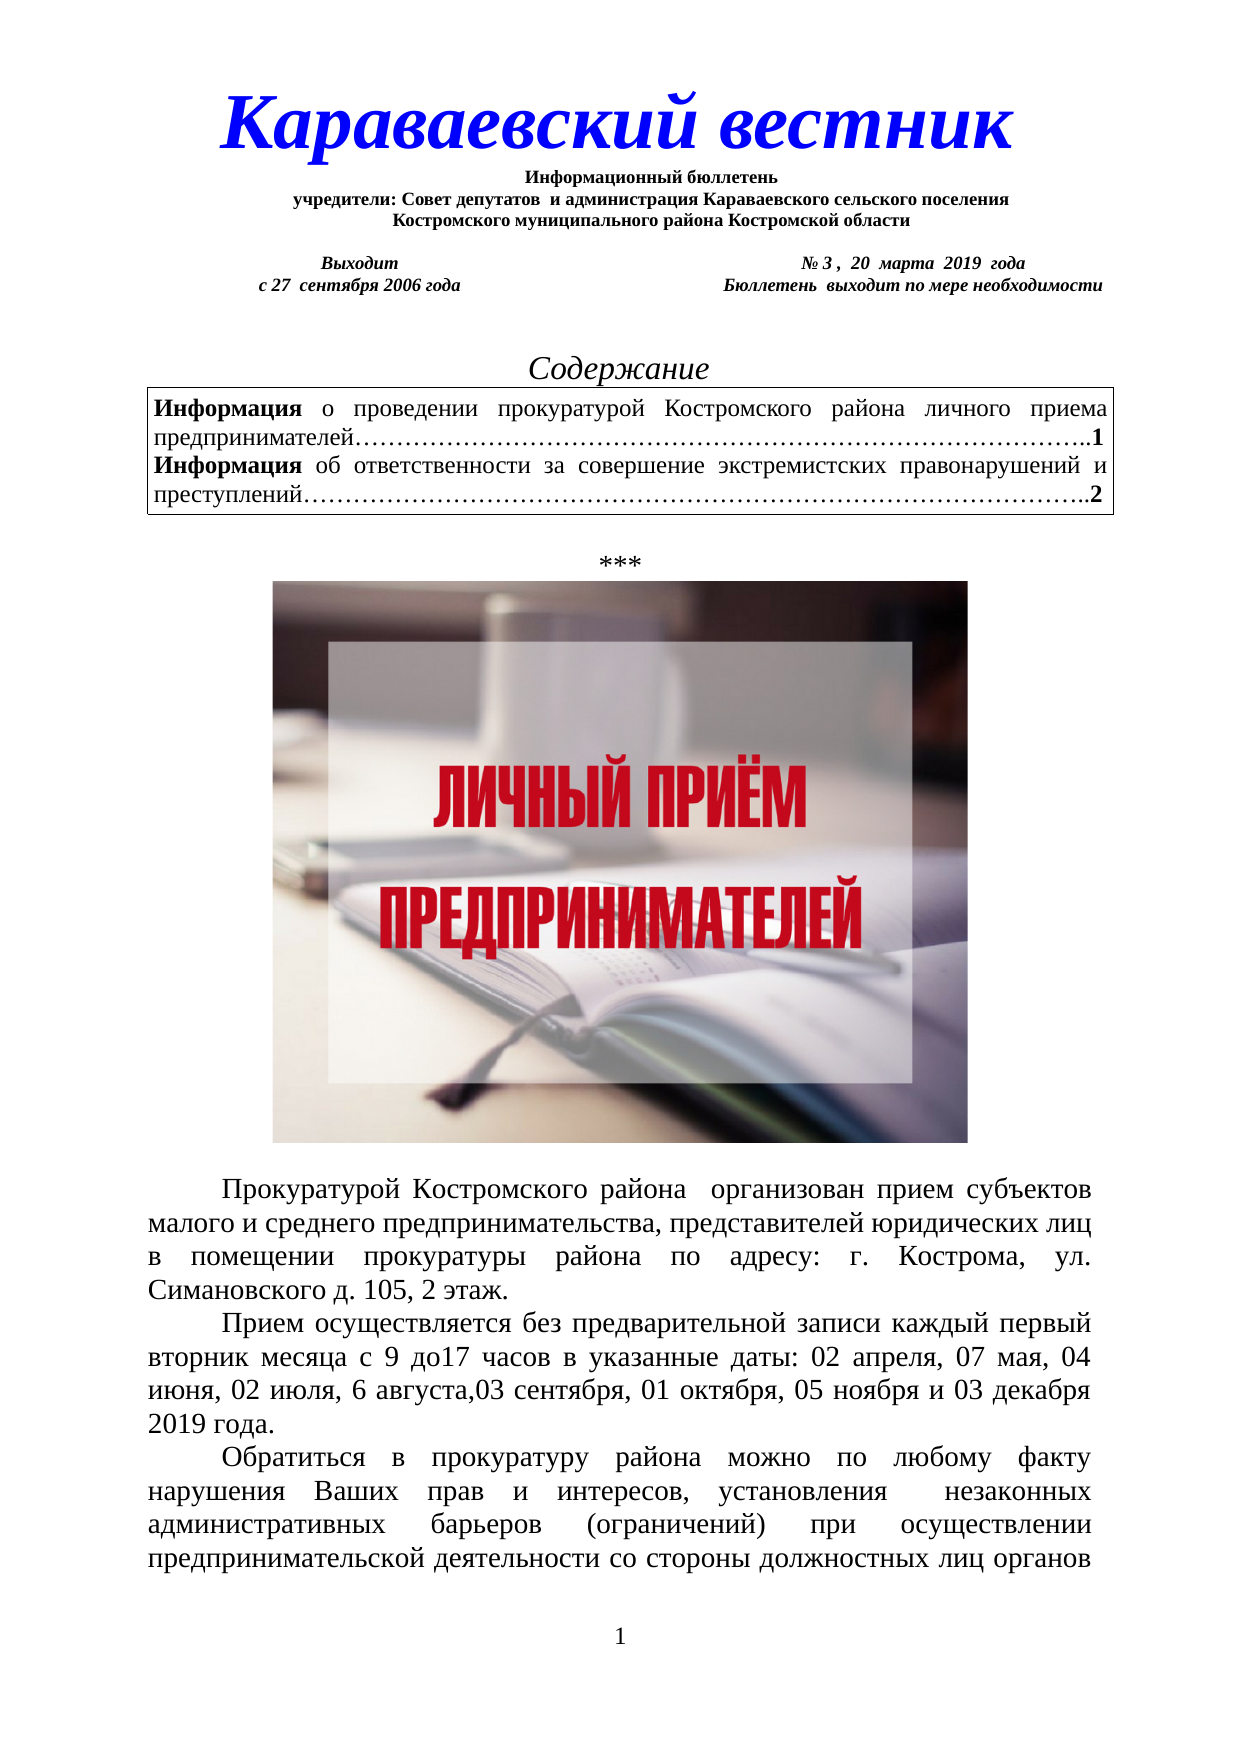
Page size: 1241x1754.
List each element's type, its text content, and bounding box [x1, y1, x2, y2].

text Прием осуществляется без предварительной записи каждый первый вторник месяца с 9 до17 часов в указанные даты: 02 апреля, 07 мая, 04 июня, 02 июля, 6 августа,03 сентября, 01 октября, 05 ноября и 03 декабря 2019 года. [148, 1305, 1092, 1439]
table_header Выходит с 27 сентября 2006 года [66, 252, 592, 295]
text Содержание [148, 348, 1092, 387]
table_header Информация о проведении прокуратурой Костромского района личного приема предпринимателей……………………………………………………………………………..1 Информация об ответственности за совершение экстремистских правонарушений и преступлений…………………………………………………………………………………..2 [148, 388, 1113, 514]
text *** [148, 548, 1092, 581]
subtitle Информационный бюллетень [210, 166, 1092, 188]
subtitle Караваевский вестник [148, 75, 1092, 166]
text Костромского муниципального района Костромской области [148, 209, 1092, 231]
table_header № 3 , 20 марта 2019 года Бюллетень выходит по мере необходимости [592, 252, 1174, 295]
text Обратиться в прокуратуру района можно по любому факту нарушения Ваших прав и интересов, установления незаконных административных барьеров (ограничений) при осуществлении предпринимательской деятельности со стороны должностных лиц органов [148, 1439, 1092, 1574]
text Прокуратурой Костромского района организован прием субъектов малого и среднего предпринимательства, представителей юридических лиц в помещении прокуратуры района по адресу: г. Кострома, ул. Симановского д. 105, 2 этаж. [148, 1171, 1092, 1305]
text учредители: Совет депутатов и администрация Караваевского сельского поселения [148, 188, 1092, 209]
